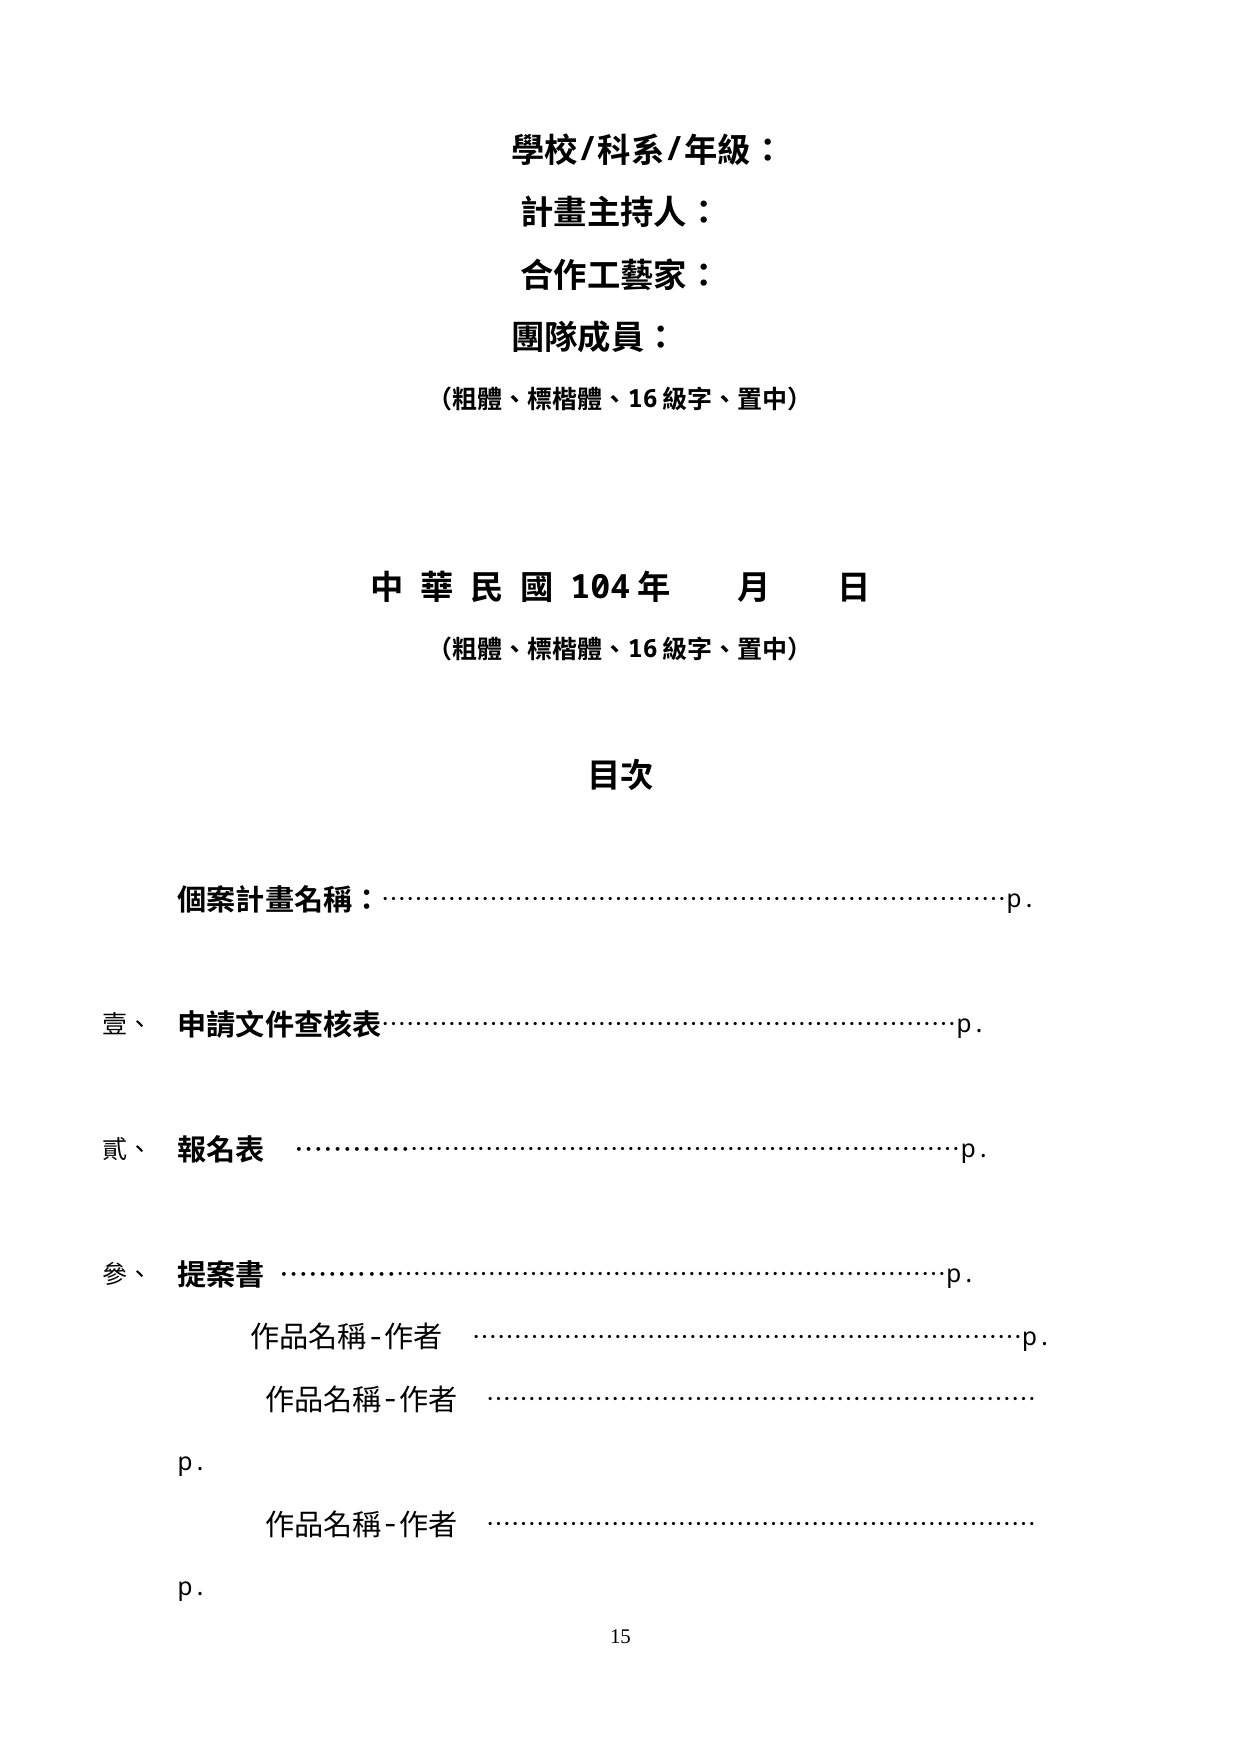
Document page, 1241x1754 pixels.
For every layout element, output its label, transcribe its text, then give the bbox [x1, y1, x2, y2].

text 合作工藝家： [177, 231, 1063, 293]
list 報名表 ……………………………………………………………………p. [102, 1106, 1063, 1168]
text 目次 [177, 731, 1063, 793]
text 團隊成員： [177, 293, 1063, 356]
text 學校/科系/年級： [177, 106, 1063, 168]
text 中 華 民 國 104年 月 日 [177, 543, 1063, 606]
text （粗體、標楷體、16級字、置中） [177, 606, 1063, 668]
text 個案計畫名稱：…………………………………………………………………p. [177, 856, 1063, 918]
text （粗體、標楷體、16級字、置中） [177, 356, 1063, 418]
list 申請文件查核表……………………………………………………………p. [102, 981, 1063, 1043]
text 作品名稱-作者 …………………………………………………………p. [177, 1293, 1063, 1356]
text 計畫主持人： [177, 168, 1063, 231]
list 提案書 ……………………………………………………………………p. [102, 1231, 1063, 1293]
text 作品名稱-作者 …………………………………………………………p. [177, 1481, 1063, 1606]
text 作品名稱-作者 …………………………………………………………p. [177, 1356, 1063, 1481]
